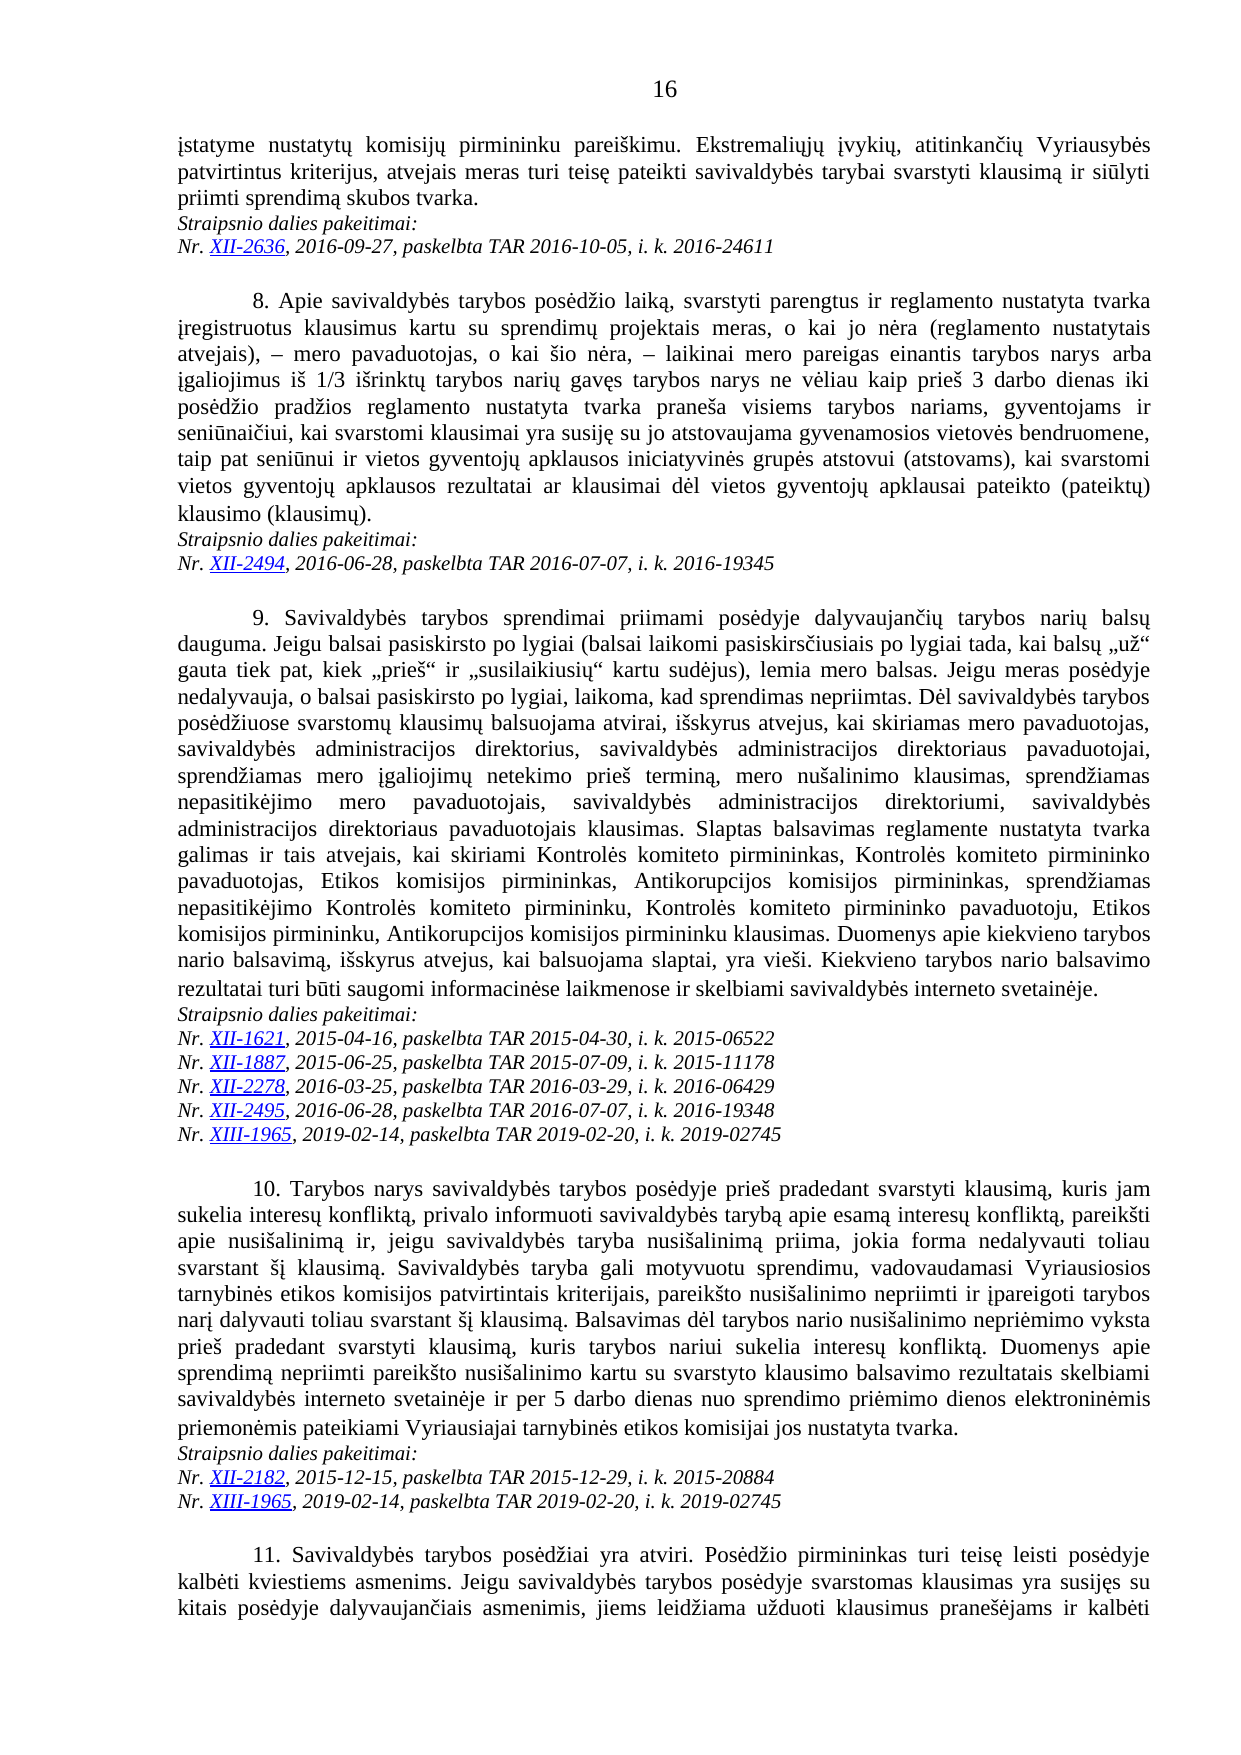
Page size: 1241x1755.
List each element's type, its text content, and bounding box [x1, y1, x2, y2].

text Straipsnio dalies pakeitimai: [177, 1001, 1152, 1026]
text Nr. XII-2278, 2016-03-25, paskelbta TAR 2016-03-29, i. k. 2016-06429 [177, 1074, 1152, 1098]
text įstatyme nustatytų komisijų pirmininku pareiškimu. Ekstremaliųjų įvykių, atitinkančių Vyriausybės patvirtintus kriterijus, atvejais meras turi teisę pateikti savivaldybės tarybai svarstyti klausimą ir siūlyti priimti sprendimą skubos tvarka. [177, 131, 1152, 210]
text Straipsnio dalies pakeitimai: [177, 1441, 1152, 1464]
text Nr. XIII-1965, 2019-02-14, paskelbta TAR 2019-02-20, i. k. 2019-02745 [177, 1489, 1152, 1513]
text 8. Apie savivaldybės tarybos posėdžio laiką, svarstyti parengtus ir reglamento nustatyta tvarka įregistruotus klausimus kartu su sprendimų projektais meras, o kai jo nėra (reglamento nustatytais atvejais), – mero pavaduotojas, o kai šio nėra, – laikinai mero pareigas einantis tarybos narys arba įgaliojimus iš 1/3 išrinktų tarybos narių gavęs tarybos narys ne vėliau kaip prieš 3 darbo dienas iki posėdžio pradžios reglamento nustatyta tvarka praneša visiems tarybos nariams, gyventojams ir seniūnaičiui, kai svarstomi klausimai yra susiję su jo atstovaujama gyvenamosios vietovės bendruomene, taip pat seniūnui ir vietos gyventojų apklausos iniciatyvinės grupės atstovui (atstovams), kai svarstomi vietos gyventojų apklausos rezultatai ar klausimai dėl vietos gyventojų apklausai pateikto (pateiktų) klausimo (klausimų). [177, 287, 1152, 527]
text Nr. XII-1887, 2015-06-25, paskelbta TAR 2015-07-09, i. k. 2015-11178 [177, 1049, 1152, 1074]
text 10. Tarybos narys savivaldybės tarybos posėdyje prieš pradedant svarstyti klausimą, kuris jam sukelia interesų konfliktą, privalo informuoti savivaldybės tarybą apie esamą interesų konfliktą, pareikšti apie nusišalinimą ir, jeigu savivaldybės taryba nusišalinimą priima, jokia forma nedalyvauti toliau svarstant šį klausimą. Savivaldybės taryba gali motyvuotu sprendimu, vadovaudamasi Vyriausiosios tarnybinės etikos komisijos patvirtintais kriterijais, pareikšto nusišalinimo nepriimti ir įpareigoti tarybos narį dalyvauti toliau svarstant šį klausimą. Balsavimas dėl tarybos nario nusišalinimo nepriėmimo vyksta prieš pradedant svarstyti klausimą, kuris tarybos nariui sukelia interesų konfliktą. Duomenys apie sprendimą nepriimti pareikšto nusišalinimo kartu su svarstyto klausimo balsavimo rezultatais skelbiami savivaldybės interneto svetainėje ir per 5 darbo dienas nuo sprendimo priėmimo dienos elektroninėmis priemonėmis pateikiami Vyriausiajai tarnybinės etikos komisijai jos nustatyta tvarka. [177, 1174, 1152, 1441]
text Nr. XII-2495, 2016-06-28, paskelbta TAR 2016-07-07, i. k. 2016-19348 [177, 1098, 1152, 1122]
text 11. Savivaldybės tarybos posėdžiai yra atviri. Posėdžio pirmininkas turi teisę leisti posėdyje kalbėti kviestiems asmenims. Jeigu savivaldybės tarybos posėdyje svarstomas klausimas yra susijęs su kitais posėdyje dalyvaujančiais asmenimis, jiems leidžiama užduoti klausimus pranešėjams ir kalbėti [177, 1541, 1152, 1621]
text Nr. XII-2182, 2015-12-15, paskelbta TAR 2015-12-29, i. k. 2015-20884 [177, 1464, 1152, 1489]
text 9. Savivaldybės tarybos sprendimai priimami posėdyje dalyvaujančių tarybos narių balsų dauguma. Jeigu balsai pasiskirsto po lygiai (balsai laikomi pasiskirsčiusiais po lygiai tada, kai balsų „už“ gauta tiek pat, kiek „prieš“ ir „susilaikiusių“ kartu sudėjus), lemia mero balsas. Jeigu meras posėdyje nedalyvauja, o balsai pasiskirsto po lygiai, laikoma, kad sprendimas nepriimtas. Dėl savivaldybės tarybos posėdžiuose svarstomų klausimų balsuojama atvirai, išskyrus atvejus, kai skiriamas mero pavaduotojas, savivaldybės administracijos direktorius, savivaldybės administracijos direktoriaus pavaduotojai, sprendžiamas mero įgaliojimų netekimo prieš terminą, mero nušalinimo klausimas, sprendžiamas nepasitikėjimo mero pavaduotojais, savivaldybės administracijos direktoriumi, savivaldybės administracijos direktoriaus pavaduotojais klausimas. Slaptas balsavimas reglamente nustatyta tvarka galimas ir tais atvejais, kai skiriami Kontrolės komiteto pirmininkas, Kontrolės komiteto pirmininko pavaduotojas, Etikos komisijos pirmininkas, Antikorupcijos komisijos pirmininkas, sprendžiamas nepasitikėjimo Kontrolės komiteto pirmininku, Kontrolės komiteto pirmininko pavaduotoju, Etikos komisijos pirmininku, Antikorupcijos komisijos pirmininku klausimas. Duomenys apie kiekvieno tarybos nario balsavimą, išskyrus atvejus, kai balsuojama slaptai, yra vieši. Kiekvieno tarybos nario balsavimo rezultatai turi būti saugomi informacinėse laikmenose ir skelbiami savivaldybės interneto svetainėje. [177, 604, 1152, 1001]
text Straipsnio dalies pakeitimai: [177, 210, 1152, 234]
text Nr. XII-2636, 2016-09-27, paskelbta TAR 2016-10-05, i. k. 2016-24611 [177, 234, 1152, 258]
text Nr. XIII-1965, 2019-02-14, paskelbta TAR 2019-02-20, i. k. 2019-02745 [177, 1122, 1152, 1146]
text Nr. XII-1621, 2015-04-16, paskelbta TAR 2015-04-30, i. k. 2015-06522 [177, 1026, 1152, 1049]
text Straipsnio dalies pakeitimai: [177, 527, 1152, 551]
text Nr. XII-2494, 2016-06-28, paskelbta TAR 2016-07-07, i. k. 2016-19345 [177, 551, 1152, 575]
